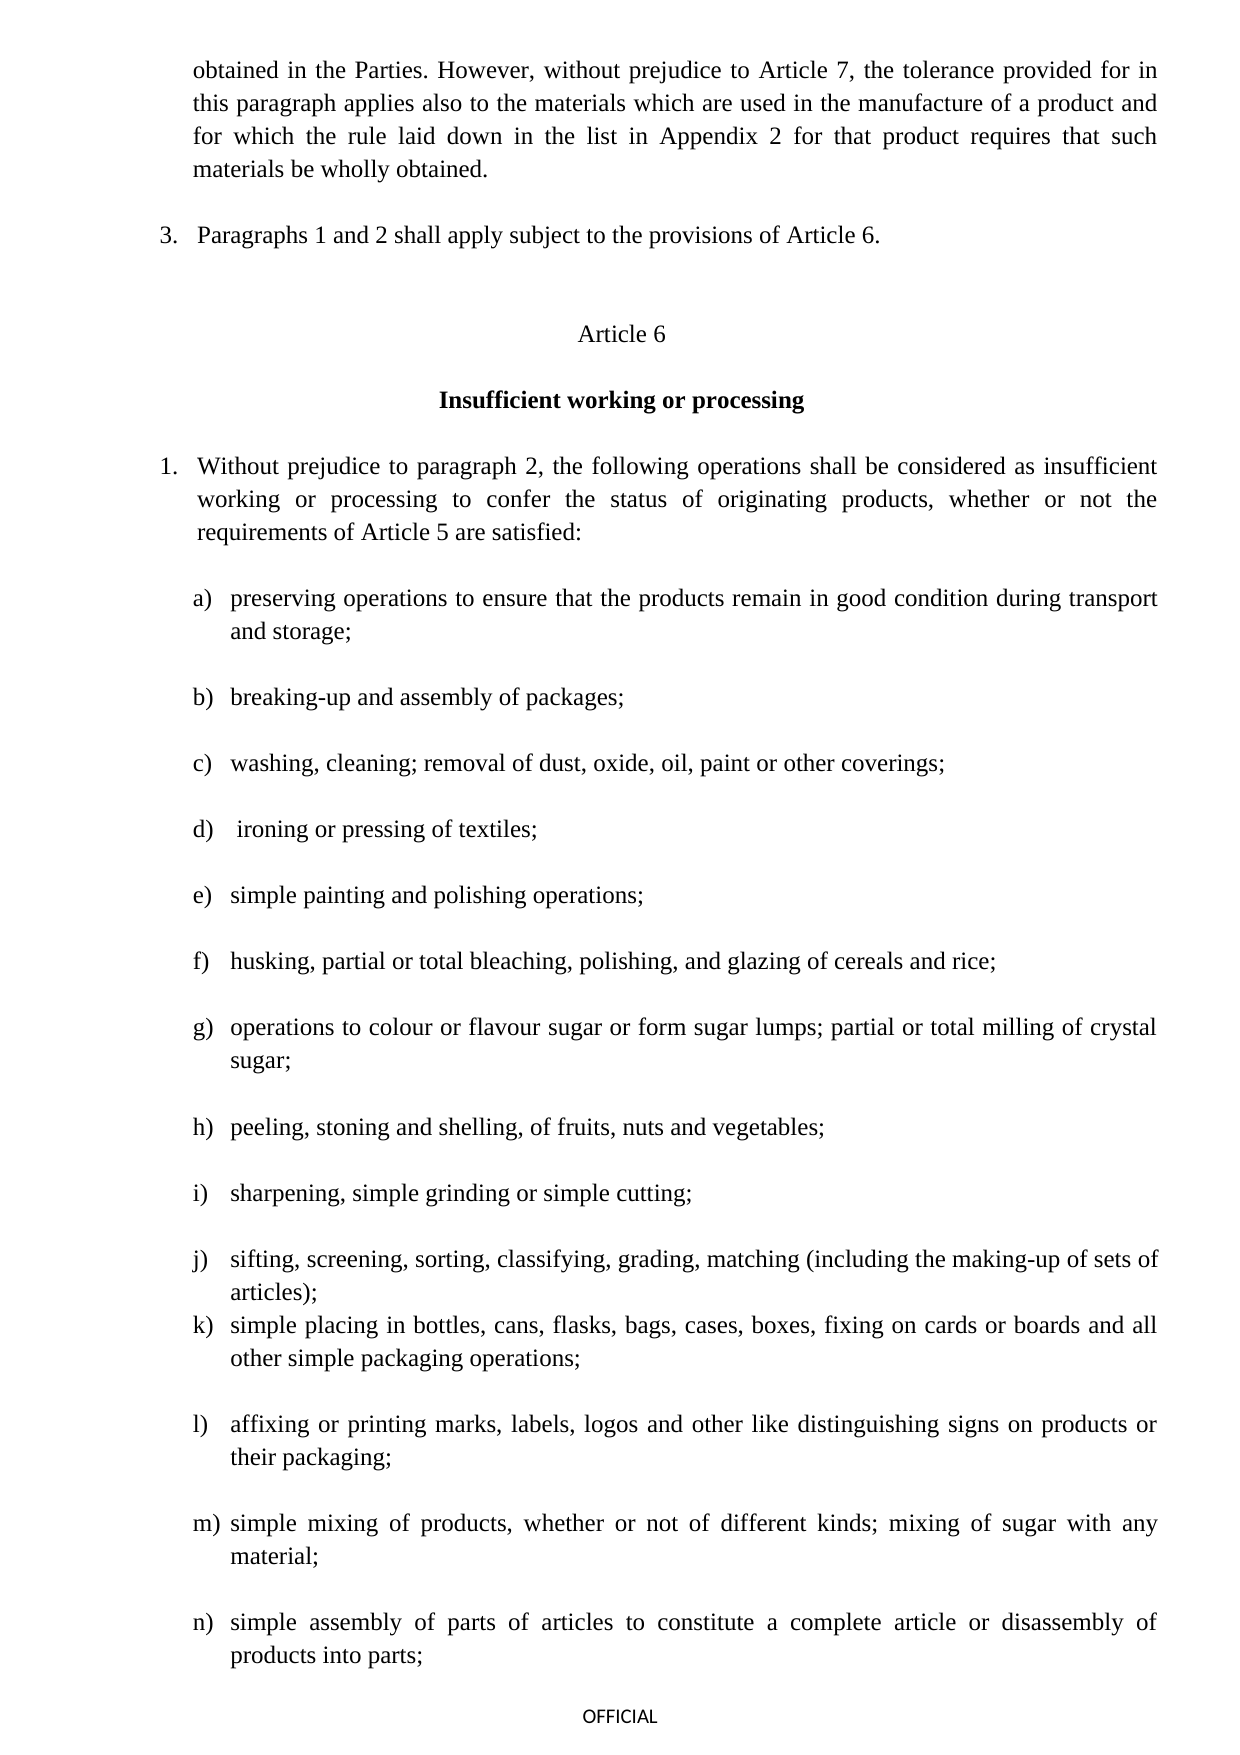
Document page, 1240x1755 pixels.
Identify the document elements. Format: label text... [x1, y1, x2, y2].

list husking, partial or total bleaching, polishing, and glazing of cereals and rice; [193, 946, 1159, 975]
list preserving operations to ensure that the products remain in good condition during transport and storage; [193, 583, 1159, 645]
list Without prejudice to paragraph 2, the following operations shall be considered as insufficient working or processing to confer the status of originating products, whether or not the requirements of Article 5 are satisfied: [159, 451, 1159, 546]
list washing, cleaning; removal of dust, oxide, oil, paint or other coverings; [193, 748, 1159, 777]
list simple assembly of parts of articles to constitute a complete article or disassembly of products into parts; [193, 1607, 1159, 1669]
list simple painting and polishing operations; [193, 880, 1159, 909]
text This paragraph shall not apply to products falling within Chapters 50 to 63 of the Goods Classification Table made under the Customs Tariff (Establishment) Regulations 2020 for which Appendix 1 shall apply. Additionally, this paragraph shall not apply to products wholly obtained in the Parties. However, without prejudice to Article 7, the tolerance provided for in this paragraph applies also to the materials which are used in the manufacture of a product and for which the rule laid down in the list in Appendix 2 for that product requires that such materials be wholly obtained. [193, 55, 1159, 183]
list peeling, stoning and shelling, of fruits, nuts and vegetables; [193, 1112, 1159, 1140]
list simple mixing of products, whether or not of different kinds; mixing of sugar with any material; [193, 1508, 1159, 1569]
list affixing or printing marks, labels, logos and other like distinguishing signs on products or their packaging; [193, 1409, 1159, 1471]
list breaking-up and assembly of packages; [193, 682, 1159, 711]
list Paragraphs 1 and 2 shall apply subject to the provisions of Article 6. [159, 220, 1159, 249]
text Insufficient working or processing [84, 385, 1159, 414]
list sifting, screening, sorting, classifying, grading, matching (including the making-up of sets of articles); [193, 1244, 1159, 1305]
list operations to colour or flavour sugar or form sugar lumps; partial or total milling of crystal sugar; [193, 1012, 1159, 1074]
list ironing or pressing of textiles; [193, 814, 1159, 843]
text Article 6 [84, 319, 1159, 348]
list sharpening, simple grinding or simple cutting; [193, 1178, 1159, 1206]
list simple placing in bottles, cans, flasks, bags, cases, boxes, fixing on cards or boards and all other simple packaging operations; [193, 1310, 1159, 1371]
